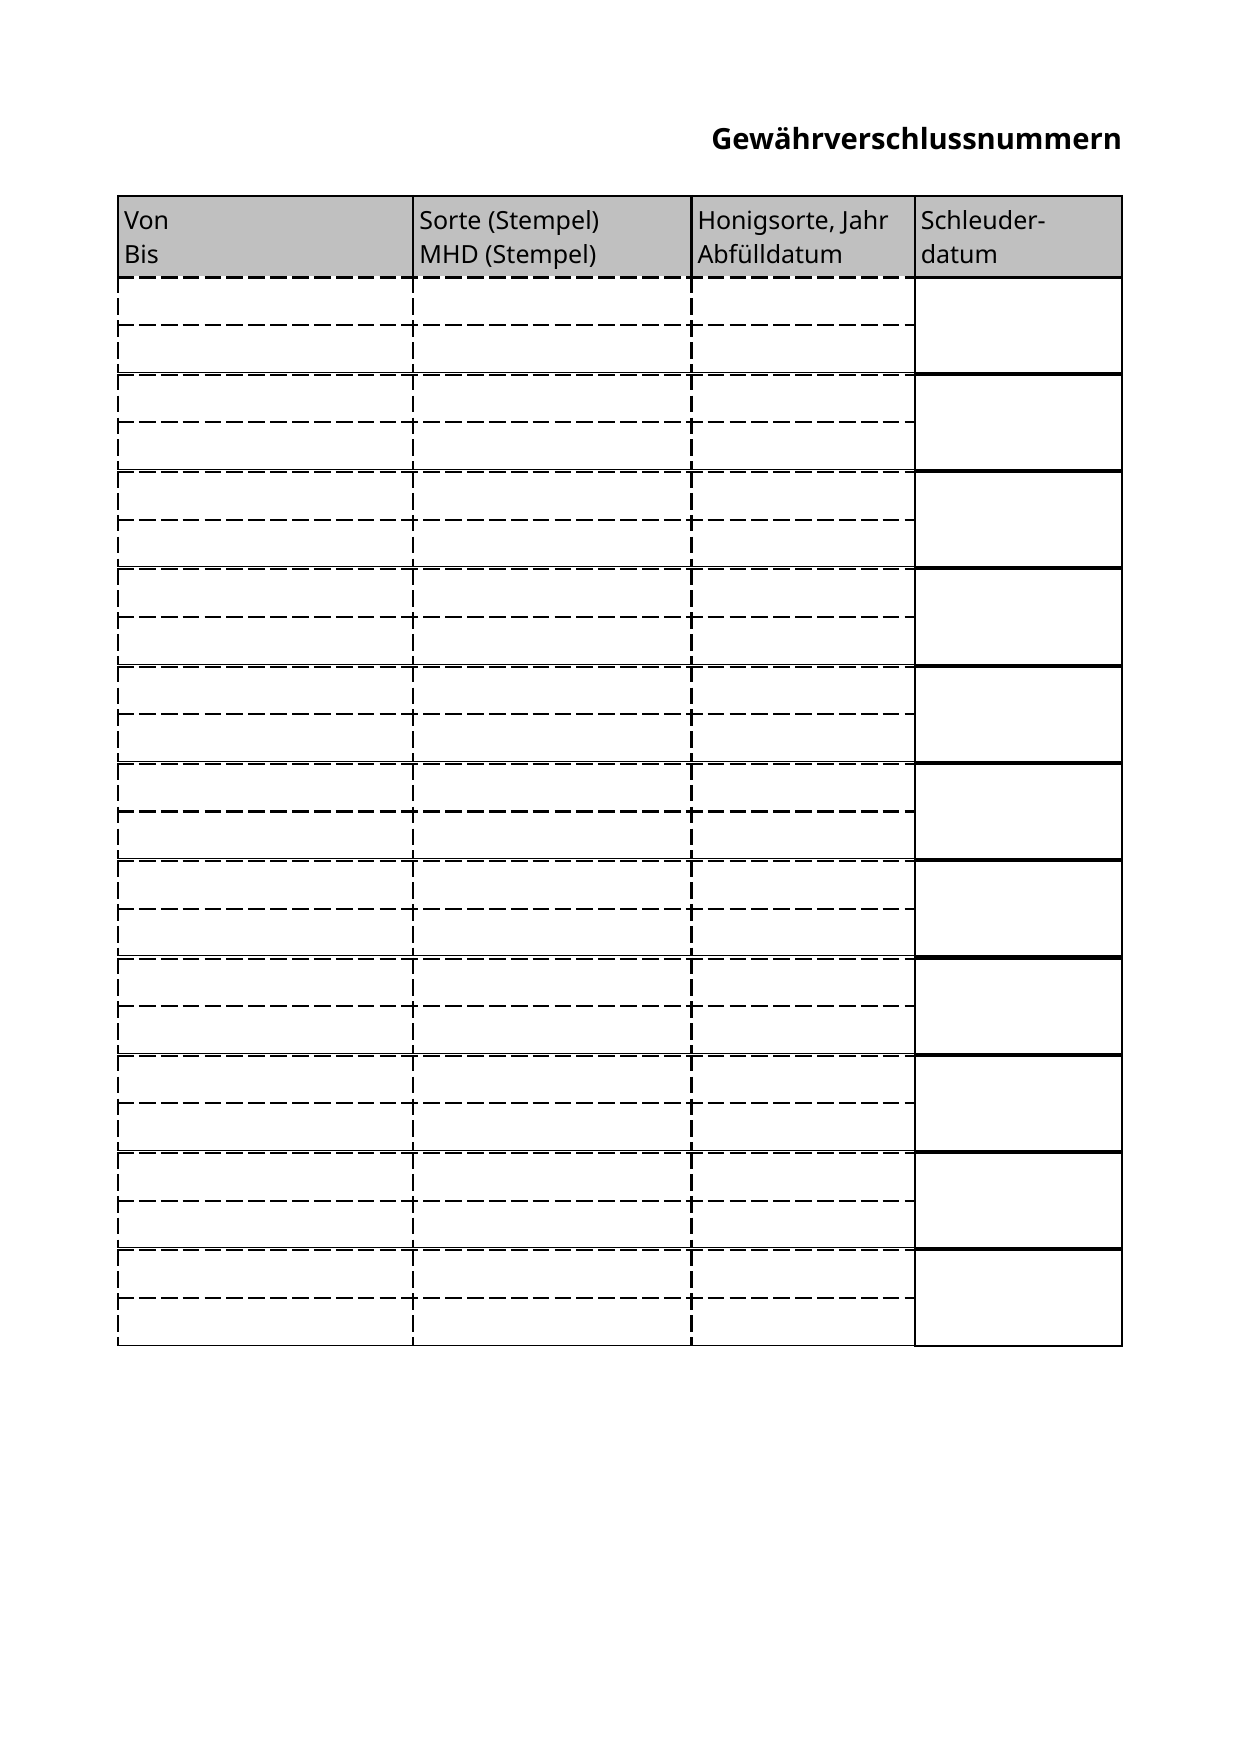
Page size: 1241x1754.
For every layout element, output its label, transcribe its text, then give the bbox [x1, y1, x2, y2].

table_header [691, 1152, 914, 1199]
table_cell [691, 1102, 914, 1150]
table_header [916, 960, 1121, 1053]
table_cell [413, 713, 691, 761]
table_cell [118, 810, 413, 858]
table_header [413, 666, 691, 713]
table_header [413, 1152, 691, 1199]
table_cell [118, 908, 413, 955]
table_cell [118, 324, 413, 372]
table_header [916, 376, 1121, 469]
table_header [691, 471, 914, 518]
table_cell [691, 713, 914, 761]
table_cell [413, 1005, 691, 1053]
table_cell [691, 1200, 914, 1247]
table_cell [691, 1297, 914, 1344]
table_header Von Bis [119, 197, 412, 276]
table_header [118, 958, 413, 1005]
table_header [691, 958, 914, 1005]
table_cell [691, 276, 914, 324]
table_cell [118, 1297, 413, 1344]
table_header [413, 1249, 691, 1297]
table_header [413, 374, 691, 421]
table_header [118, 860, 413, 908]
table_cell [691, 810, 914, 858]
table_cell [413, 1102, 691, 1150]
table_cell [413, 324, 691, 372]
table_cell [916, 279, 1121, 372]
table_cell [413, 616, 691, 663]
table_header [118, 1055, 413, 1102]
table_header [916, 1154, 1121, 1247]
table_header [916, 862, 1121, 955]
table_cell [691, 1005, 914, 1053]
table_header [916, 473, 1121, 566]
table_cell [118, 713, 413, 761]
table_header [916, 570, 1121, 663]
table_cell [413, 519, 691, 566]
table_header [916, 1251, 1121, 1344]
table_header [413, 1055, 691, 1102]
table_header [691, 666, 914, 713]
table_header Honigsorte, Jahr Abfülldatum [693, 197, 914, 276]
table_header [118, 471, 413, 518]
table_cell [691, 616, 914, 663]
table_cell [413, 1297, 691, 1344]
table_header [413, 958, 691, 1005]
table_header [413, 471, 691, 518]
table_header Sorte (Stempel) MHD (Stempel) [414, 197, 690, 276]
table_header [118, 568, 413, 616]
table_header [413, 568, 691, 616]
table_cell [413, 908, 691, 955]
table_cell [691, 421, 914, 469]
table_cell [118, 519, 413, 566]
table_header [118, 1249, 413, 1297]
table_cell [118, 616, 413, 663]
table_header [118, 763, 413, 810]
table_header [691, 860, 914, 908]
table_cell [118, 276, 413, 324]
table_cell [118, 1200, 413, 1247]
table_header [691, 1055, 914, 1102]
table_header Schleuder-datum [916, 197, 1121, 276]
table_cell [118, 421, 413, 469]
table_header [118, 666, 413, 713]
table_cell [118, 1102, 413, 1150]
table_header [916, 1057, 1121, 1150]
table_cell [413, 276, 691, 324]
table_cell [691, 519, 914, 566]
table_header [413, 763, 691, 810]
table_header [413, 860, 691, 908]
table_header [118, 374, 413, 421]
table_header [118, 1152, 413, 1199]
table_cell [413, 421, 691, 469]
table_header [691, 763, 914, 810]
table_header [916, 765, 1121, 858]
table_cell [413, 1200, 691, 1247]
table_cell [413, 810, 691, 858]
table_cell [691, 908, 914, 955]
table_cell [118, 1005, 413, 1053]
table_cell [691, 324, 914, 372]
table_header [691, 374, 914, 421]
table_header [916, 668, 1121, 761]
table_header [691, 568, 914, 616]
table_header [691, 1249, 914, 1297]
